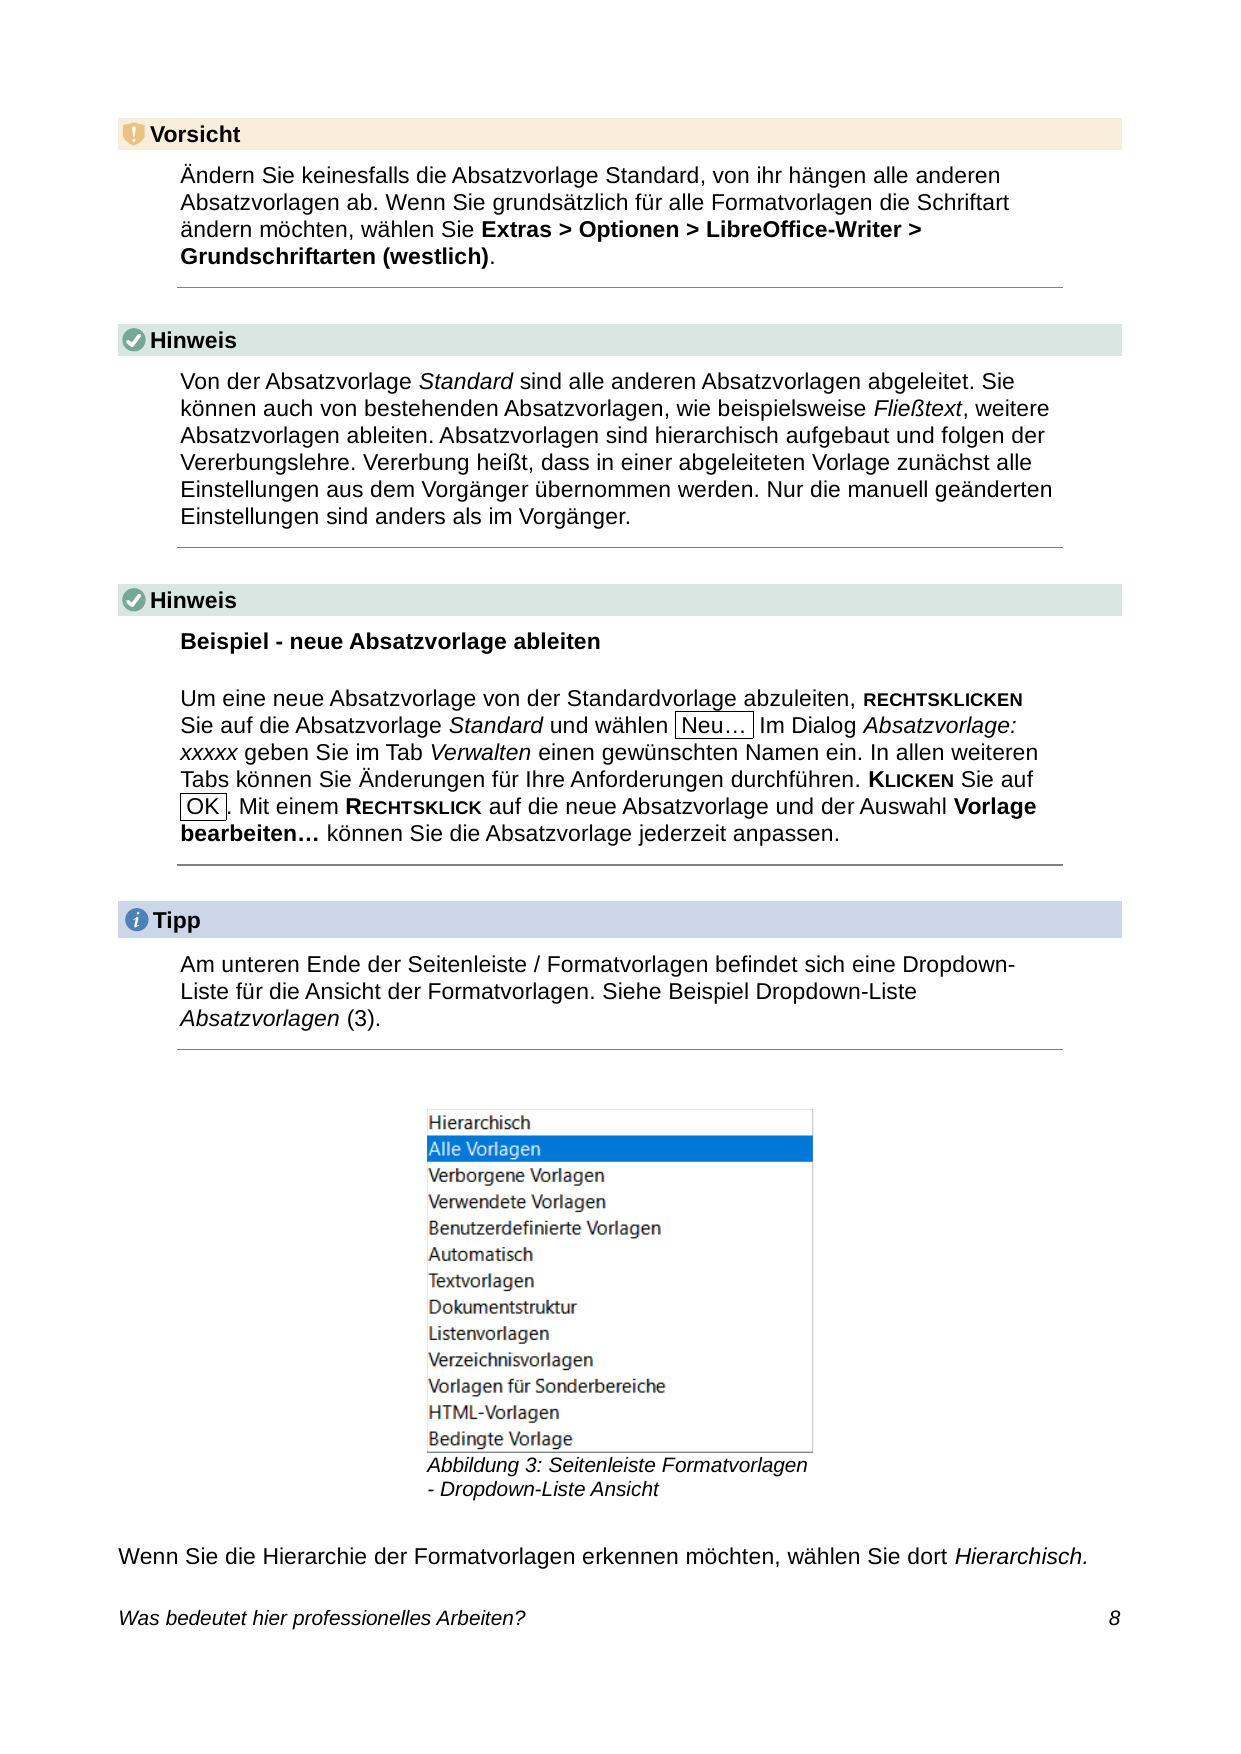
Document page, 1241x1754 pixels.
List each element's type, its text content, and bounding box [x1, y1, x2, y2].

text Beispiel - neue Absatzvorlage ableiten [177, 627, 1063, 654]
subtitle Tipp [118, 901, 1122, 938]
subtitle Hinweis [118, 584, 1122, 616]
subtitle Vorsicht [118, 118, 1122, 150]
text Ändern Sie keinesfalls die Absatzvorlage Standard, von ihr hängen alle anderen Absatzvorlagen ab. Wenn Sie grundsätzlich für alle Formatvorlagen die Schriftart ändern möchten, wählen Sie Extras > Optionen > LibreOffice-Writer > Grundschriftarten (westlich). [177, 161, 1063, 287]
text Wenn Sie die Hierarchie der Formatvorlagen erkennen möchten, wählen Sie dort Hierarchisch. [118, 1542, 1122, 1569]
text Von der Absatzvorlage Standard sind alle anderen Absatzvorlagen abgeleitet. Sie können auch von bestehenden Absatzvorlagen, wie beispielsweise Fließtext, weitere Absatzvorlagen ableiten. Absatzvorlagen sind hierarchisch aufgebaut und folgen der Vererbungslehre. Vererbung heißt, dass in einer abgeleiteten Vorlage zunächst alle Einstellungen aus dem Vorgänger übernommen werden. Nur die manuell geänderten Einstellungen sind anders als im Vorgänger. [177, 367, 1063, 547]
text Um eine neue Absatzvorlage von der Standardvorlage abzuleiten, rechtsklicken Sie auf die Absatzvorlage Standard und wählen Neu… Im Dialog Absatzvorlage: xxxxx geben Sie im Tab Verwalten einen gewünschten Namen ein. In allen weiteren Tabs können Sie Änderungen für Ihre Anforderungen durchführen. Klicken Sie auf OK. Mit einem Rechtsklick auf die neue Absatzvorlage und der Auswahl Vorlage bearbeiten… können Sie die Absatzvorlage jederzeit anpassen. [177, 684, 1063, 864]
picture [427, 1109, 814, 1453]
subtitle Hinweis [118, 324, 1122, 356]
text Abbildung 3: Seitenleiste Formatvorlagen - Dropdown-Liste Ansicht [427, 1453, 813, 1501]
text Am unteren Ende der Seitenleiste / Formatvorlagen befindet sich eine Dropdown-Liste für die Ansicht der Formatvorlagen. Siehe Beispiel Dropdown-Liste Absatzvorlagen (Abbildung 3). [177, 950, 1063, 1049]
